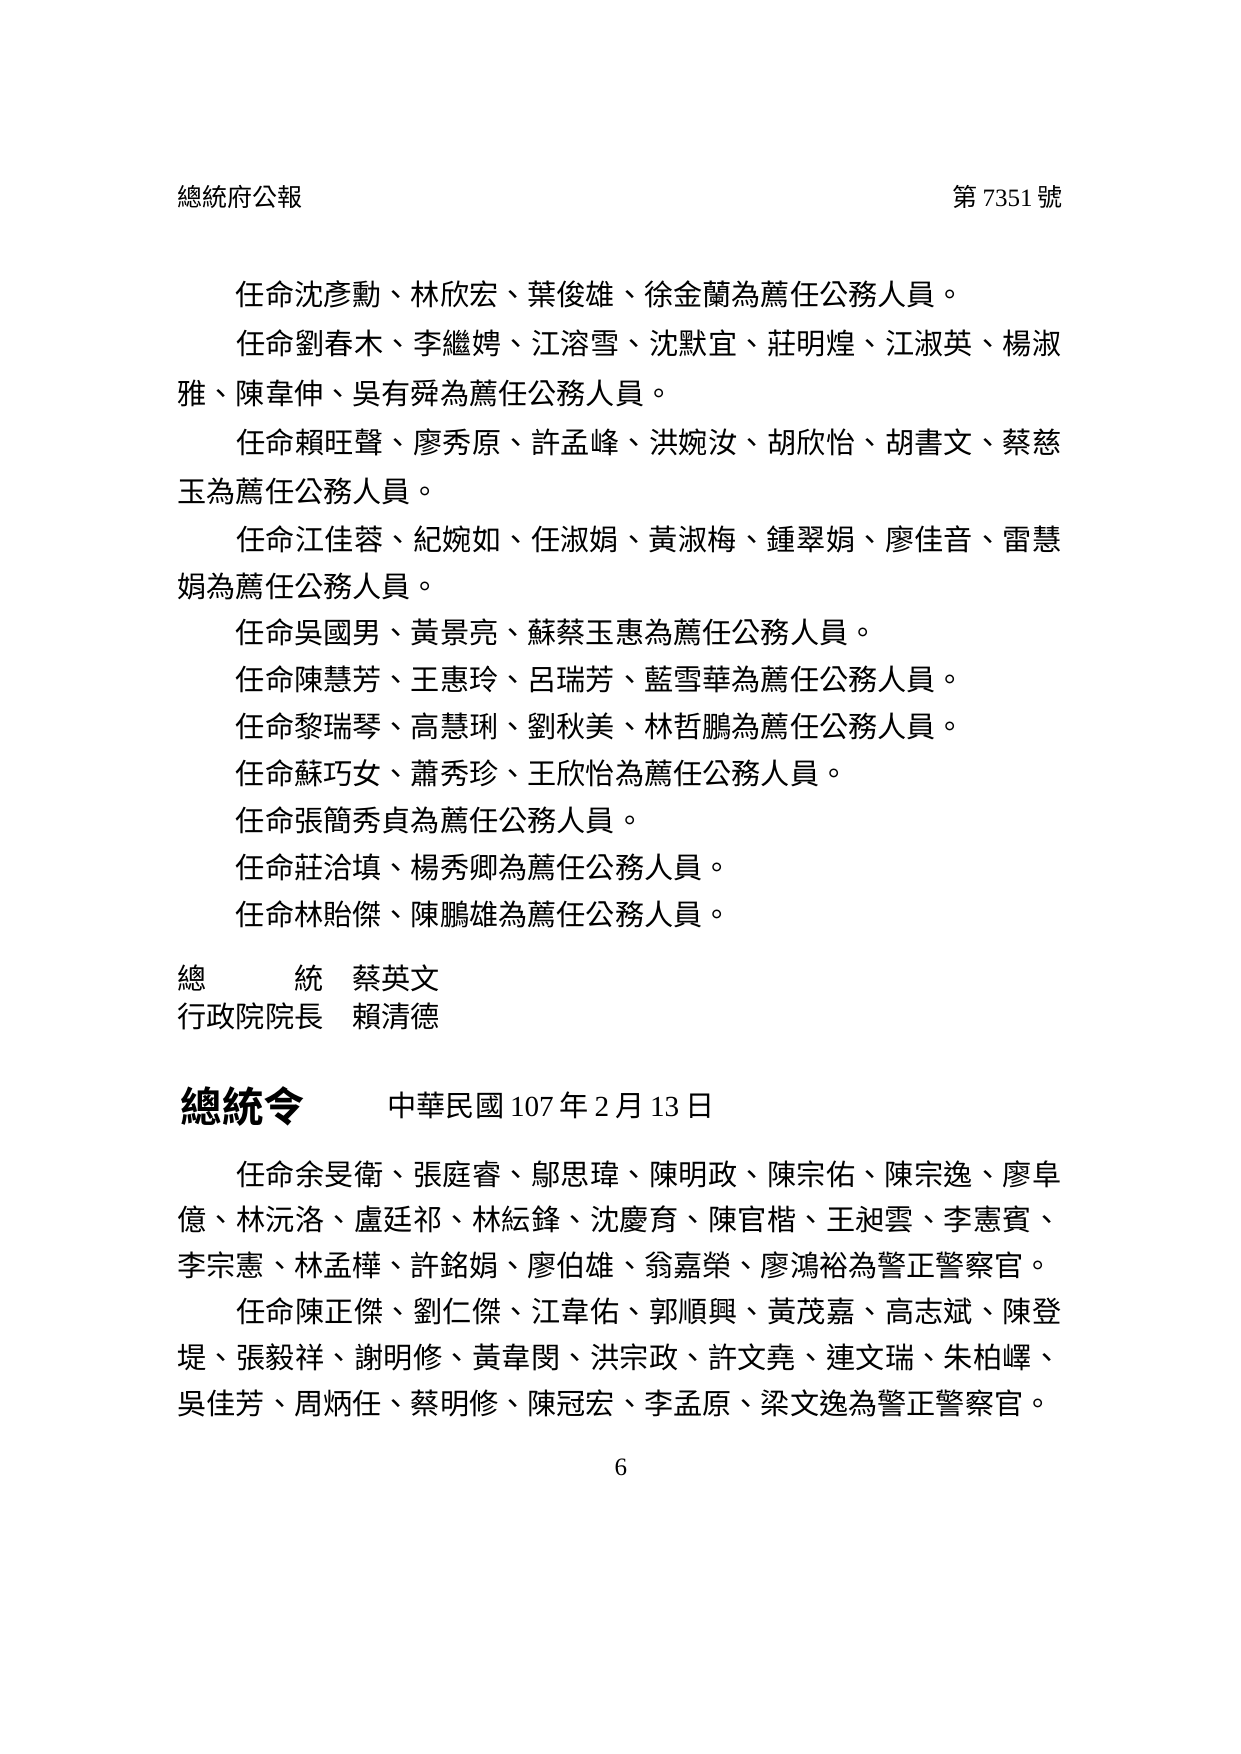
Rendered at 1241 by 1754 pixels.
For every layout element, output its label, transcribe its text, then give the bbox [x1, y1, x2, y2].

text 任命莊洽填、楊秀卿為薦任公務人員。 [177, 841, 1064, 888]
text 任命陳正傑、劉仁傑、江韋佑、郭順興、黃茂嘉、高志斌、陳登堤、張毅祥、謝明修、黃韋閔、洪宗政、許文堯、連文瑞、朱柏嶧、吳佳芳、周炳任、蔡明修、陳冠宏、李孟原、梁文逸為警正警察官。 [177, 1286, 1064, 1423]
text 任命吳國男、黃景亮、蘇蔡玉惠為薦任公務人員。 [177, 606, 1064, 653]
text 總 統 蔡英文 [177, 959, 1064, 997]
text 任命余旻衛、張庭睿、鄔思瑋、陳明政、陳宗佑、陳宗逸、廖阜億、林沅洛、盧廷祁、林紜鋒、沈慶育、陳官楷、王昶雲、李憲賓、李宗憲、林孟樺、許銘娟、廖伯雄、翁嘉榮、廖鴻裕為警正警察官。 [177, 1148, 1064, 1286]
text 任命張簡秀貞為薦任公務人員。 [177, 794, 1064, 841]
table_header 總統令 [177, 1060, 384, 1148]
text 任命蘇巧女、蕭秀珍、王欣怡為薦任公務人員。 [177, 747, 1064, 794]
text 任命江佳蓉、紀婉如、任淑娟、黃淑梅、鍾翠娟、廖佳音、雷慧娟為薦任公務人員。 [177, 513, 1064, 606]
text 任命陳慧芳、王惠玲、呂瑞芳、藍雪華為薦任公務人員。 [177, 653, 1064, 700]
text 任命林貽傑、陳鵬雄為薦任公務人員。 [177, 888, 1064, 934]
text 任命劉春木、李繼娉、江溶雪、沈默宜、莊明煌、江淑英、楊淑雅、陳韋伸、吳有舜為薦任公務人員。 [177, 315, 1064, 414]
table_header 中華民國107年2月13日 [384, 1060, 880, 1148]
text 任命黎瑞琴、高慧琍、劉秋美、林哲鵬為薦任公務人員。 [177, 700, 1064, 747]
text 行政院院長 賴清德 [177, 997, 1064, 1034]
text 任命賴旺聲、廖秀原、許孟峰、洪婉汝、胡欣怡、胡書文、蔡慈玉為薦任公務人員。 [177, 414, 1064, 513]
text 任命沈彥勳、林欣宏、葉俊雄、徐金蘭為薦任公務人員。 [177, 266, 1064, 315]
